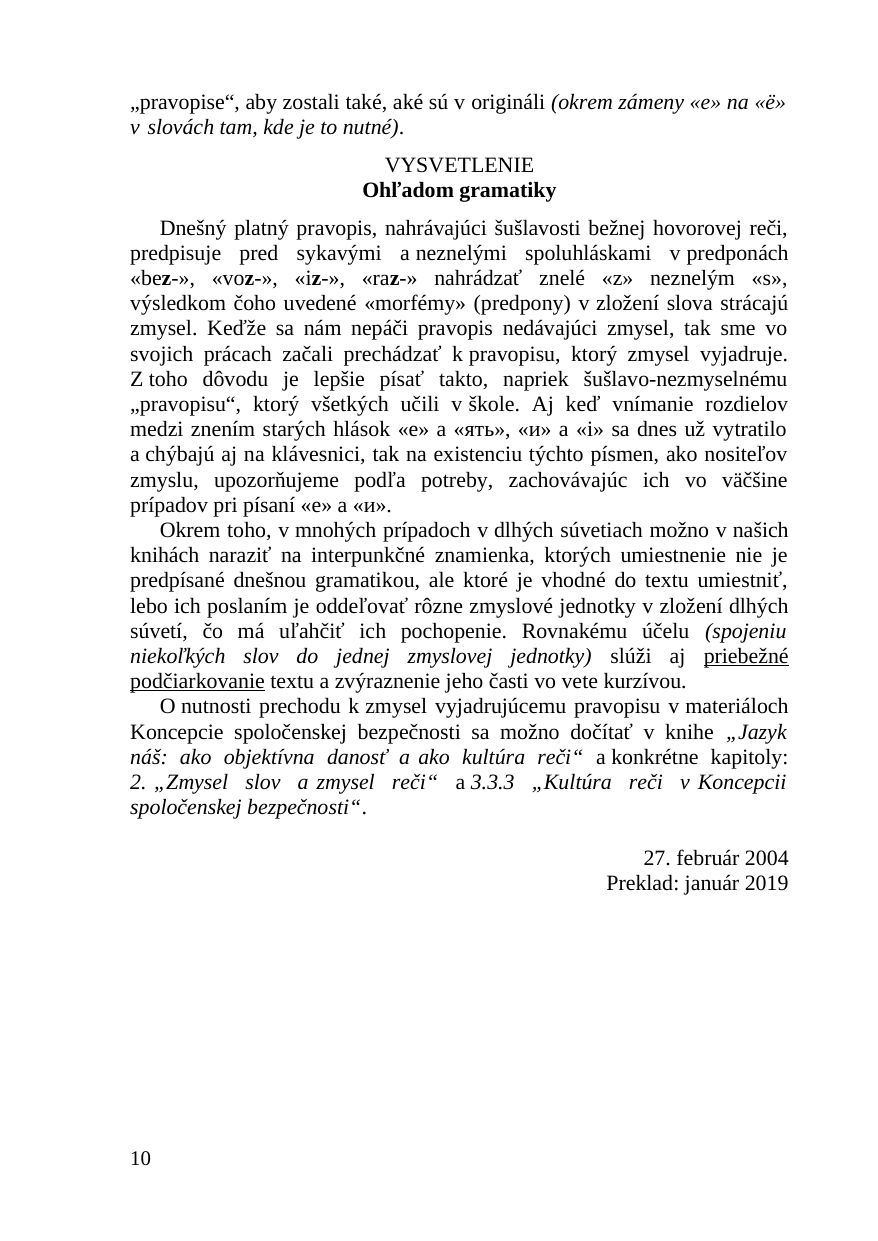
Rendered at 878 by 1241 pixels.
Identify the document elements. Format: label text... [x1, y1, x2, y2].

text O nutnosti prechodu k zmysel vyjadrujúcemu pravopisu v materiáloch Koncepcie spoločenskej bezpečnosti sa možno dočítať v knihe „Jazyk náš: ako objektívna danosť a ako kultúra reči“ a konkrétne kapitoly: 2. „Zmysel slov a zmysel reči“ a 3.3.3 „Kultúra reči v Koncepcii spoločenskej bezpečnosti“. [130, 693, 788, 819]
text VYSVETLENIE Ohľadom gramatiky [130, 152, 788, 202]
text „pravopise“, aby zostali také, aké sú v origináli (okrem zámeny «е» na «ё» v slovách tam, kde je to nutné). [130, 89, 788, 139]
text Dnešný platný pravopis, nahrávajúci šušlavosti bežnej hovorovej reči, predpisuje pred sykavými a neznelými spoluhláskami v predponách «bez-», «voz-», «iz-», «raz-» nahrádzať znelé «z» neznelým «s», výsledkom čoho uvedené «morfémy» (predpony) v zložení slova strácajú zmysel. Keďže sa nám nepáči pravopis nedávajúci zmysel, tak sme vo svojich prácach začali prechádzať k pravopisu, ktorý zmysel vyjadruje. Z toho dôvodu je lepšie písať takto, napriek šušlavo-nezmyselnému „pravopisu“, ktorý všetkých učili v škole. Aj keď vnímanie rozdielov medzi znením starých hlások «е» a «ять», «и» a «i» sa dnes už vytratilo a chýbajú aj na klávesnici, tak na existenciu týchto písmen, ako nositeľov zmyslu, upozorňujeme podľa potreby, zachovávajúc ich vo väčšine prípadov pri písaní «е» a «и». [130, 214, 788, 517]
text 27. február 2004 Preklad: január 2019 [130, 844, 788, 895]
text Okrem toho, v mnohých prípadoch v dlhých súvetiach možno v našich knihách naraziť na interpunkčné znamienka, ktorých umiestnenie nie je predpísané dnešnou gramatikou, ale ktoré je vhodné do textu umiestniť, lebo ich poslaním je oddeľovať rôzne zmyslové jednotky v zložení dlhých súvetí, čo má uľahčiť ich pochopenie. Rovnakému účelu (spojeniu niekoľkých slov do jednej zmyslovej jednotky) slúži aj priebežné podčiarkovanie textu a zvýraznenie jeho časti vo vete kurzívou. [130, 517, 788, 693]
